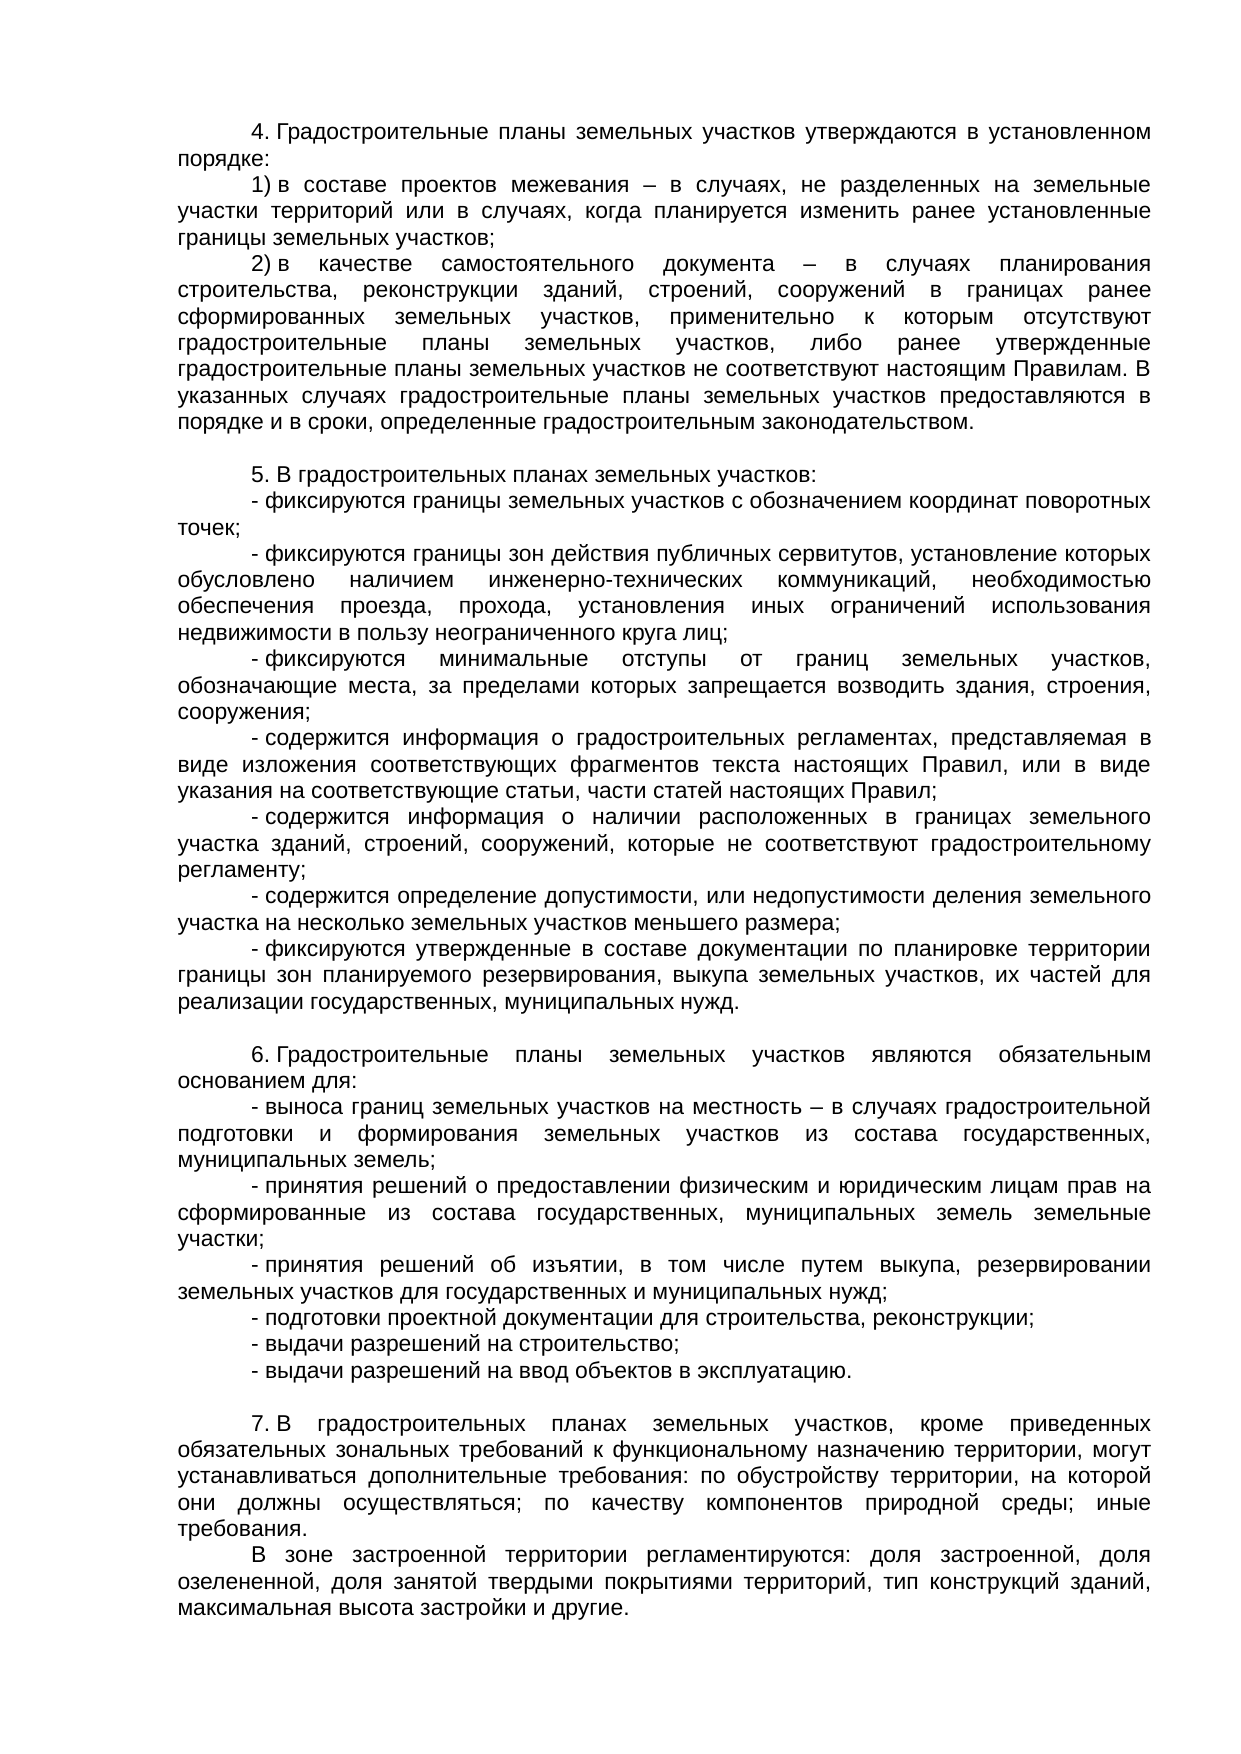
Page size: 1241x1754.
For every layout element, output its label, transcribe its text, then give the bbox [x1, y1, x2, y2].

text - фиксируются границы земельных участков с обозначением координат поворотных точек; [177, 487, 1152, 540]
text - содержится информация о градостроительных регламентах, представляемая в виде изложения соответствующих фрагментов текста настоящих Правил, или в виде указания на соответствующие статьи, части статей настоящих Правил; [177, 724, 1152, 803]
text - выдачи разрешений на ввод объектов в эксплуатацию. [177, 1357, 1152, 1383]
text - подготовки проектной документации для строительства, реконструкции; [177, 1304, 1152, 1330]
text - выдачи разрешений на строительство; [177, 1330, 1152, 1357]
text - содержится информация о наличии расположенных в границах земельного участка зданий, строений, сооружений, которые не соответствуют градостроительному регламенту; [177, 803, 1152, 882]
text - принятия решений об изъятии, в том числе путем выкупа, резервировании земельных участков для государственных и муниципальных нужд; [177, 1251, 1152, 1304]
text 1) в составе проектов межевания – в случаях, не разделенных на земельные участки территорий или в случаях, когда планируется изменить ранее установленные границы земельных участков; [177, 171, 1152, 250]
text - фиксируются минимальные отступы от границ земельных участков, обозначающие места, за пределами которых запрещается возводить здания, строения, сооружения; [177, 645, 1152, 724]
text 4. Градостроительные планы земельных участков утверждаются в установленном порядке: [177, 118, 1152, 171]
text - фиксируются границы зон действия публичных сервитутов, установление которых обусловлено наличием инженерно-технических коммуникаций, необходимостью обеспечения проезда, прохода, установления иных ограничений использования недвижимости в пользу неограниченного круга лиц; [177, 540, 1152, 645]
text В зоне застроенной территории регламентируются: доля застроенной, доля озелененной, доля занятой твердыми покрытиями территорий, тип конструкций зданий, максимальная высота застройки и другие. [177, 1541, 1152, 1620]
text 6. Градостроительные планы земельных участков являются обязательным основанием для: [177, 1041, 1152, 1093]
text - принятия решений о предоставлении физическим и юридическим лицам прав на сформированные из состава государственных, муниципальных земель земельные участки; [177, 1172, 1152, 1251]
text - содержится определение допустимости, или недопустимости деления земельного участка на несколько земельных участков меньшего размера; [177, 882, 1152, 935]
text - фиксируются утвержденные в составе документации по планировке территории границы зон планируемого резервирования, выкупа земельных участков, их частей для реализации государственных, муниципальных нужд. [177, 935, 1152, 1014]
text 7. В градостроительных планах земельных участков, кроме приведенных обязательных зональных требований к функциональному назначению территории, могут устанавливаться дополнительные требования: по обустройству территории, на которой они должны осуществляться; по качеству компонентов природной среды; иные требования. [177, 1409, 1152, 1541]
text - выноса границ земельных участков на местность – в случаях градостроительной подготовки и формирования земельных участков из состава государственных, муниципальных земель; [177, 1093, 1152, 1172]
text 2) в качестве самостоятельного документа – в случаях планирования строительства, реконструкции зданий, строений, сооружений в границах ранее сформированных земельных участков, применительно к которым отсутствуют градостроительные планы земельных участков, либо ранее утвержденные градостроительные планы земельных участков не соответствуют настоящим Правилам. В указанных случаях градостроительные планы земельных участков предоставляются в порядке и в сроки, определенные градостроительным законодательством. [177, 250, 1152, 434]
text 5. В градостроительных планах земельных участков: [177, 461, 1152, 487]
